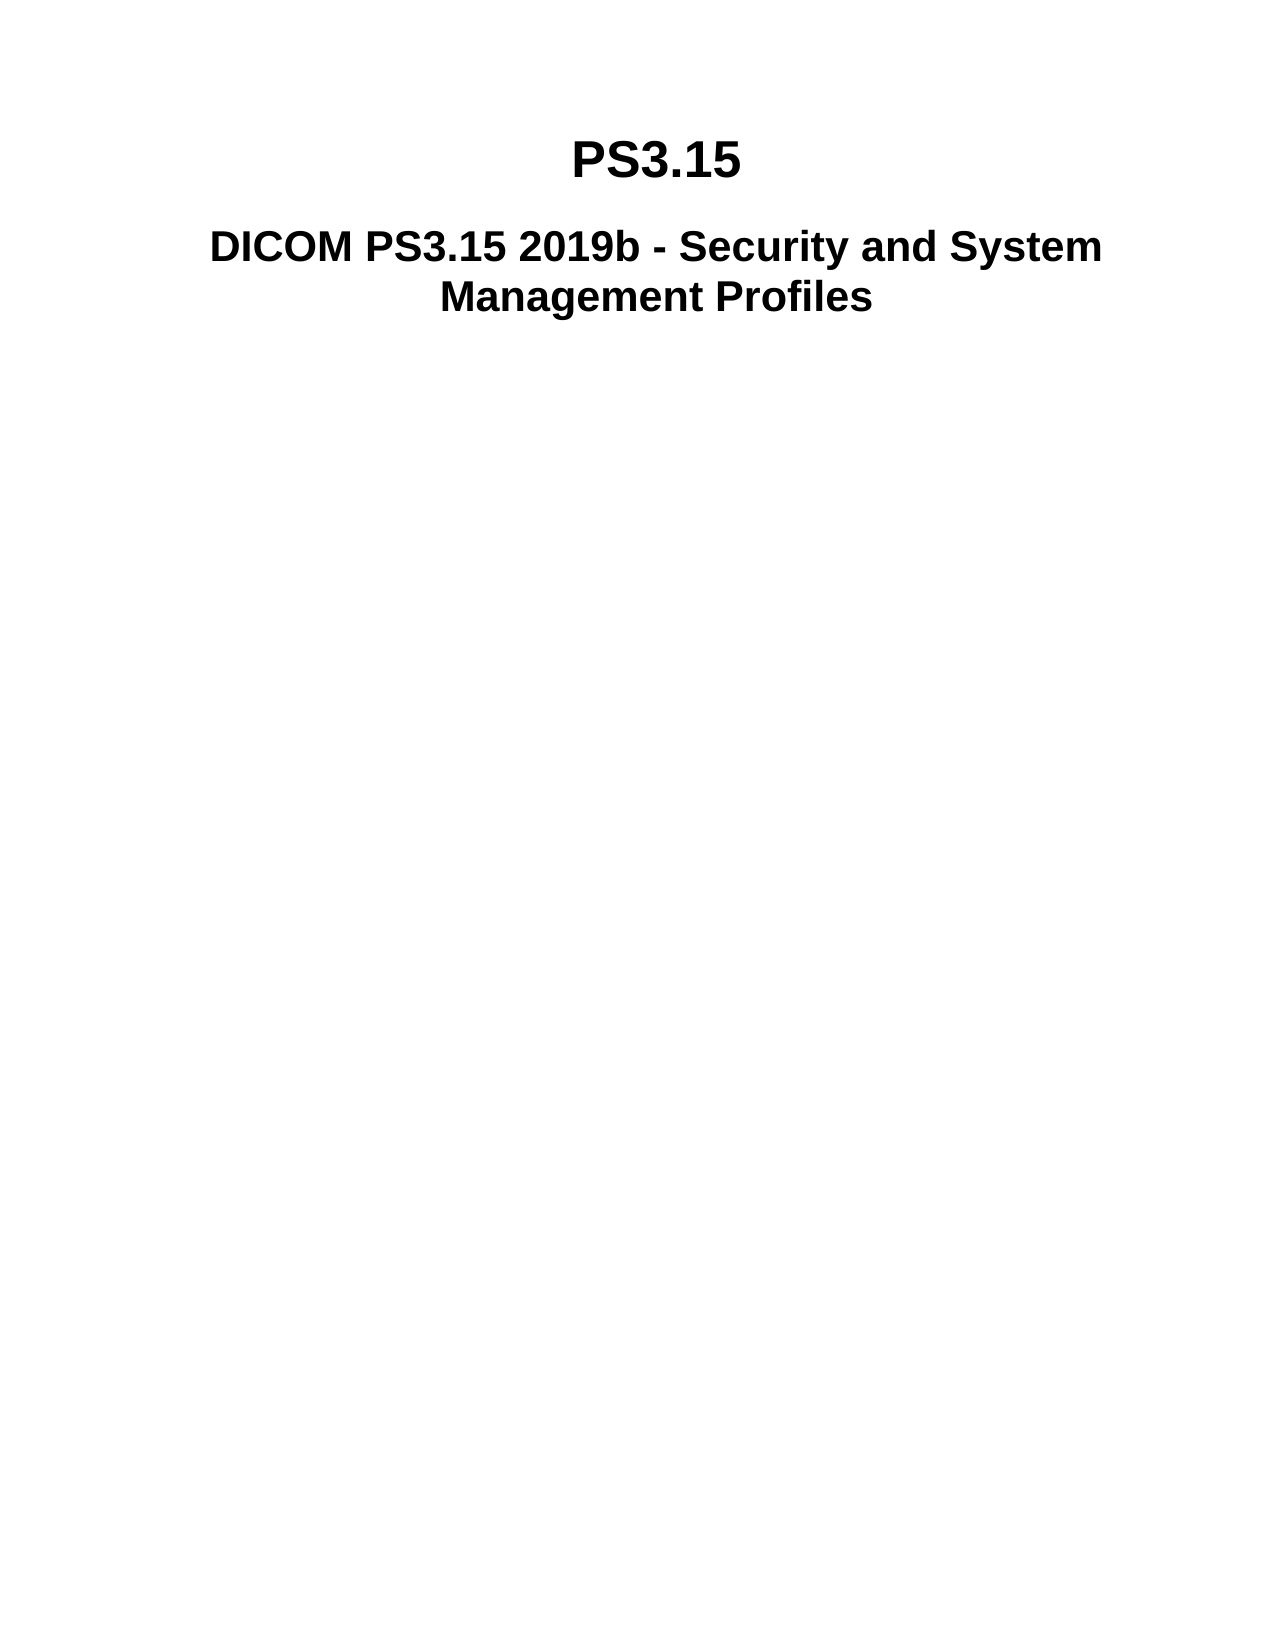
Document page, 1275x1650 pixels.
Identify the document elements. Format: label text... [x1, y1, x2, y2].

text DICOM PS3.15 2019b - Security and System Management Profiles [112, 221, 1200, 320]
text PS3.15 [112, 129, 1200, 188]
